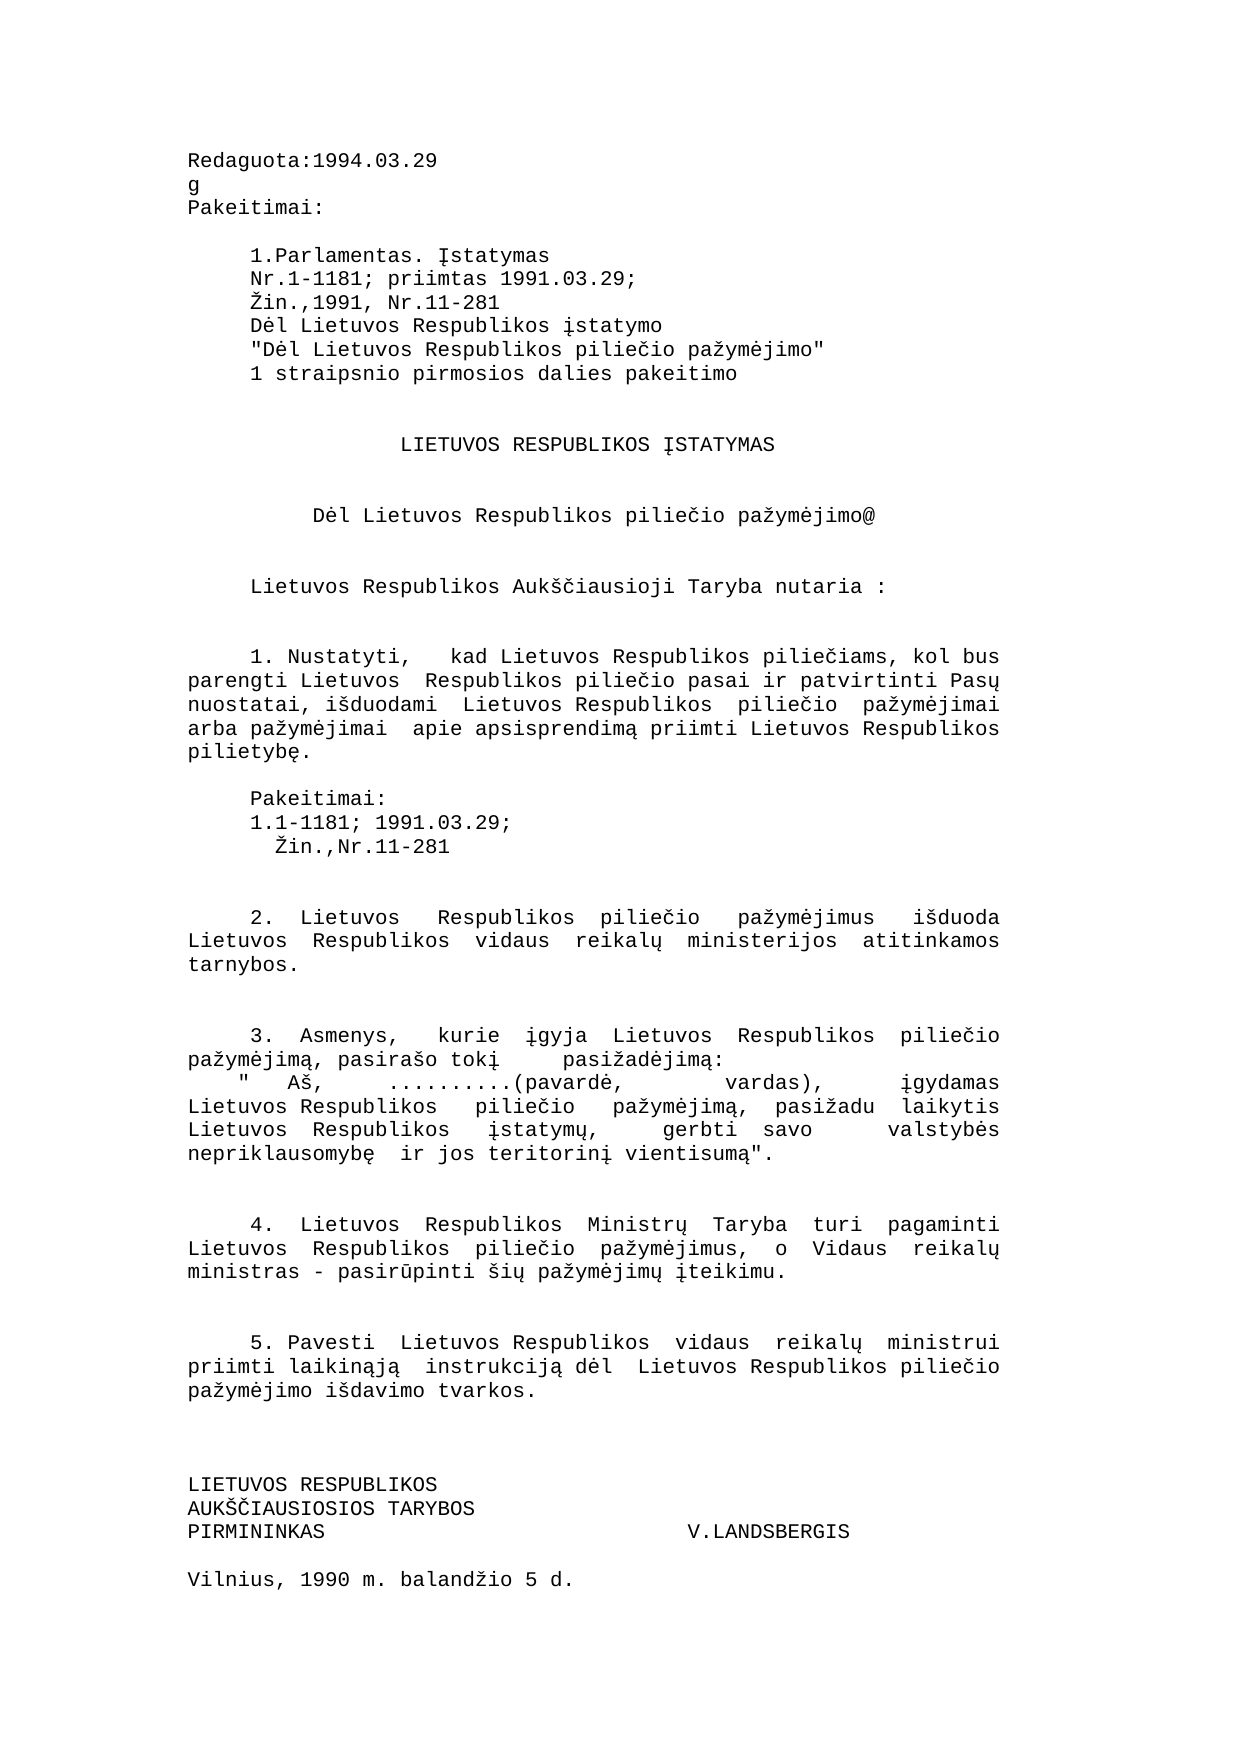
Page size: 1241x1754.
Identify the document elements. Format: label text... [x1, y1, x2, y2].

text tarnybos. [187, 954, 1053, 978]
text Pakeitimai: [187, 788, 1053, 812]
text Pakeitimai: [187, 197, 1053, 221]
text Lietuvos Respublikos įstatymų, gerbti savo valstybės [187, 1119, 1053, 1143]
text LIETUVOS RESPUBLIKOS [187, 1474, 1053, 1498]
text Lietuvos Respublikos piliečio pažymėjimą, pasižadu laikytis [187, 1096, 1053, 1119]
text AUKŠČIAUSIOSIOS TARYBOS [187, 1498, 1053, 1521]
text 1.1-1181; 1991.03.29; [187, 812, 1053, 836]
text LIETUVOS RESPUBLIKOS ĮSTATYMAS [187, 434, 1053, 457]
text Žin.,1991, Nr.11-281 [187, 292, 1053, 316]
text Nr.1-1181; priimtas 1991.03.29; [187, 268, 1053, 292]
text Lietuvos Respublikos piliečio pažymėjimus, o Vidaus reikalų [187, 1238, 1053, 1261]
text g [187, 174, 1053, 197]
text nuostatai, išduodami Lietuvos Respublikos piliečio pažymėjimai [187, 694, 1053, 717]
text arba pažymėjimai apie apsisprendimą priimti Lietuvos Respublikos [187, 717, 1053, 741]
text Lietuvos Respublikos vidaus reikalų ministerijos atitinkamos [187, 930, 1053, 954]
text PIRMININKAS V.LANDSBERGIS [187, 1521, 1053, 1545]
text Redaguota:1994.03.29 [187, 150, 1053, 174]
text Lietuvos Respublikos Aukščiausioji Taryba nutaria : [187, 576, 1053, 599]
text 5. Pavesti Lietuvos Respublikos vidaus reikalų ministrui [187, 1332, 1053, 1356]
text pažymėjimo išdavimo tvarkos. [187, 1379, 1053, 1403]
text nepriklausomybę ir jos teritorinį vientisumą". [187, 1143, 1053, 1167]
text "Dėl Lietuvos Respublikos piliečio pažymėjimo" [187, 339, 1053, 363]
text priimti laikinąją instrukciją dėl Lietuvos Respublikos piliečio [187, 1356, 1053, 1379]
text Dėl Lietuvos Respublikos įstatymo [187, 316, 1053, 339]
text pažymėjimą, pasirašo tokį pasižadėjimą: [187, 1048, 1053, 1072]
text " Aš, ..........(pavardė, vardas), įgydamas [187, 1072, 1053, 1096]
text pilietybę. [187, 741, 1053, 765]
text 1.Parlamentas. Įstatymas [187, 244, 1053, 268]
text 4. Lietuvos Respublikos Ministrų Taryba turi pagaminti [187, 1214, 1053, 1238]
text 1. Nustatyti, kad Lietuvos Respublikos piliečiams, kol bus [187, 647, 1053, 670]
text parengti Lietuvos Respublikos piliečio pasai ir patvirtinti Pasų [187, 670, 1053, 694]
text 2. Lietuvos Respublikos piliečio pažymėjimus išduoda [187, 907, 1053, 930]
text ministras - pasirūpinti šių pažymėjimų įteikimu. [187, 1261, 1053, 1285]
text Žin.,Nr.11-281 [187, 836, 1053, 859]
text 3. Asmenys, kurie įgyja Lietuvos Respublikos piliečio [187, 1025, 1053, 1048]
text Vilnius, 1990 m. balandžio 5 d. [187, 1569, 1053, 1592]
text Dėl Lietuvos Respublikos piliečio pažymėjimo@ [187, 505, 1053, 528]
text 1 straipsnio pirmosios dalies pakeitimo [187, 363, 1053, 386]
